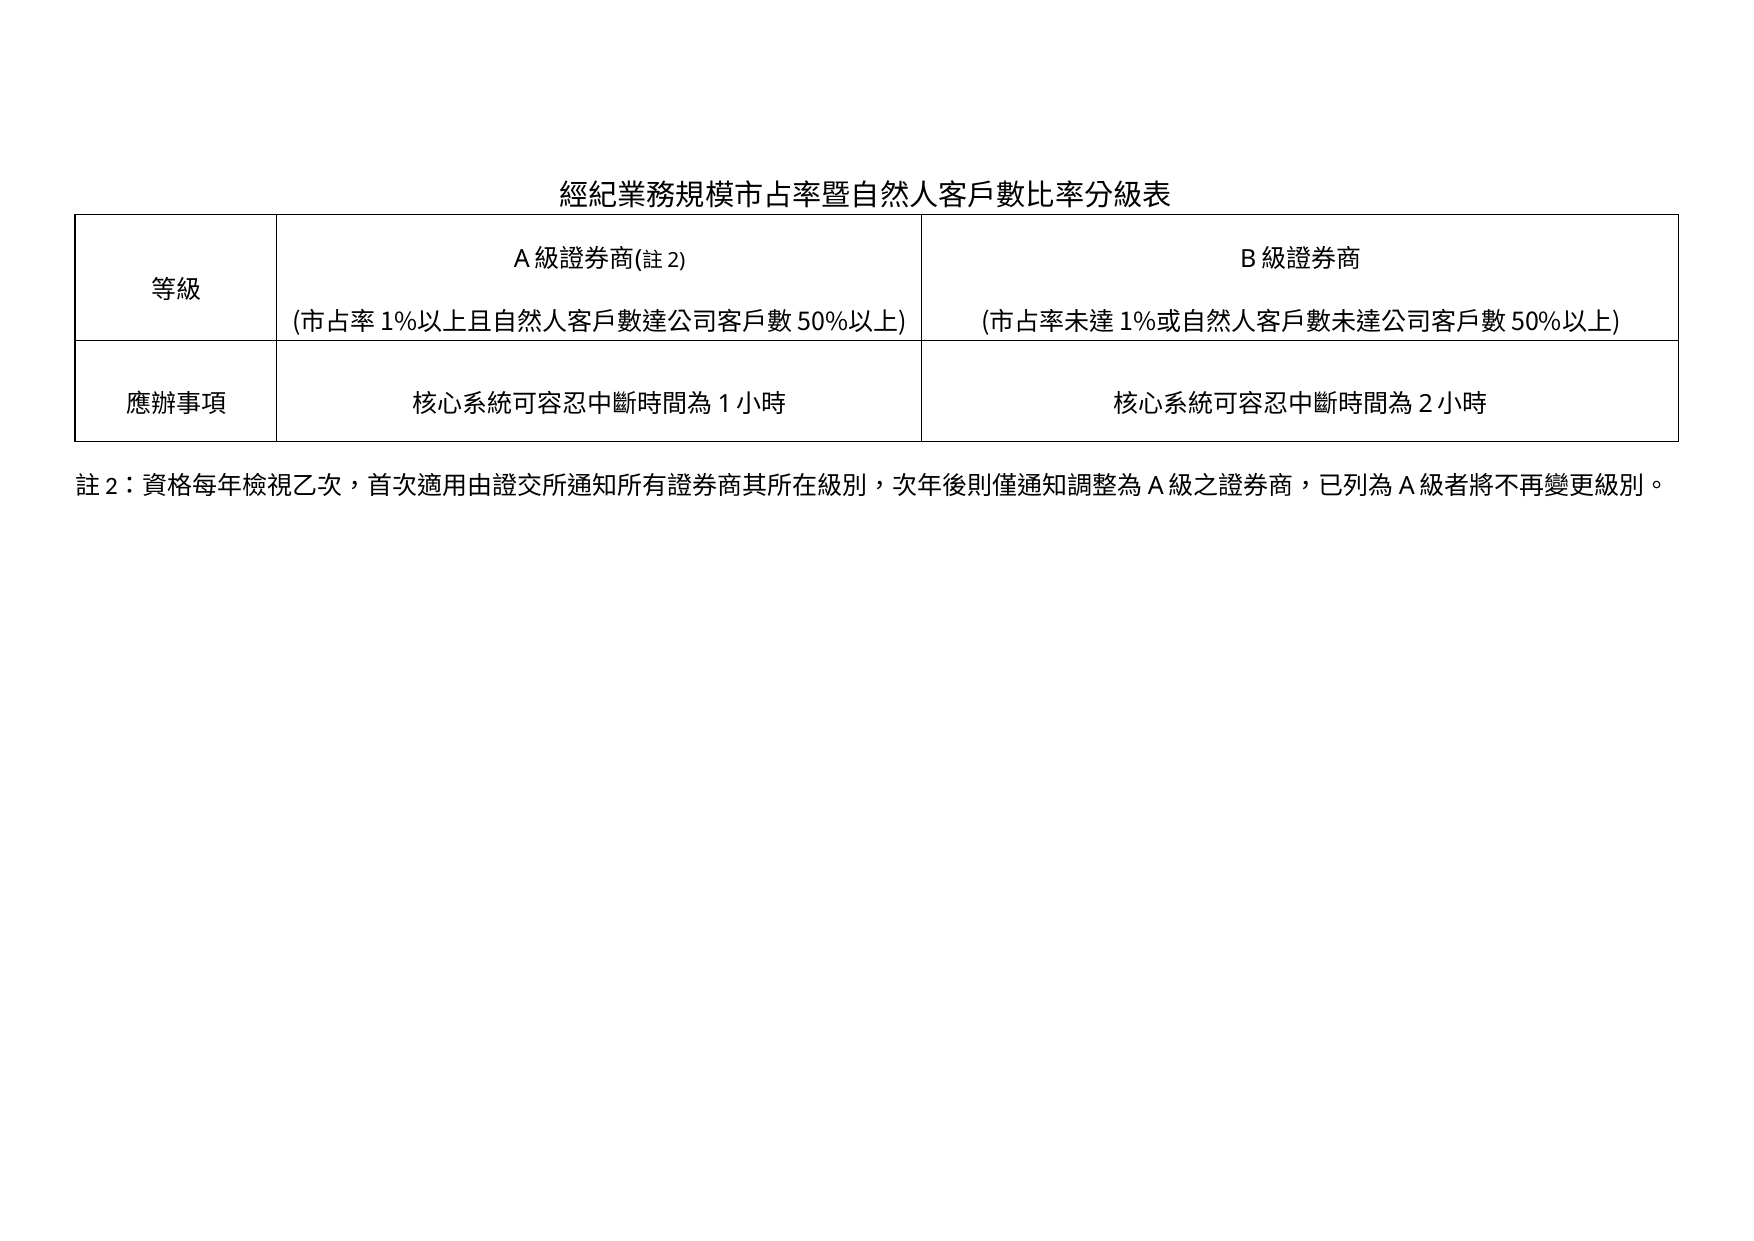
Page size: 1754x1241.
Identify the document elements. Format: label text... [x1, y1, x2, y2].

text 經紀業務規模市占率暨自然人客戶數比率分級表 [75, 151, 1655, 214]
text 註2：資格每年檢視乙次，首次適用由證交所通知所有證券商其所在級別，次年後則僅通知調整為A級之證券商，已列為A級者將不再變更級別。 [75, 442, 1679, 504]
table_header B級證券商 (市占率未達1%或自然人客戶數未達公司客戶數50%以上) [922, 215, 1678, 340]
table_header A級證券商(註2) (市占率1%以上且自然人客戶數達公司客戶數50%以上) [277, 215, 921, 340]
table_cell 核心系統可容忍中斷時間為1小時 [277, 341, 921, 441]
table_header 等級 [76, 215, 276, 340]
table_cell 核心系統可容忍中斷時間為2小時 [922, 341, 1678, 441]
table_cell 應辦事項 [76, 341, 276, 441]
